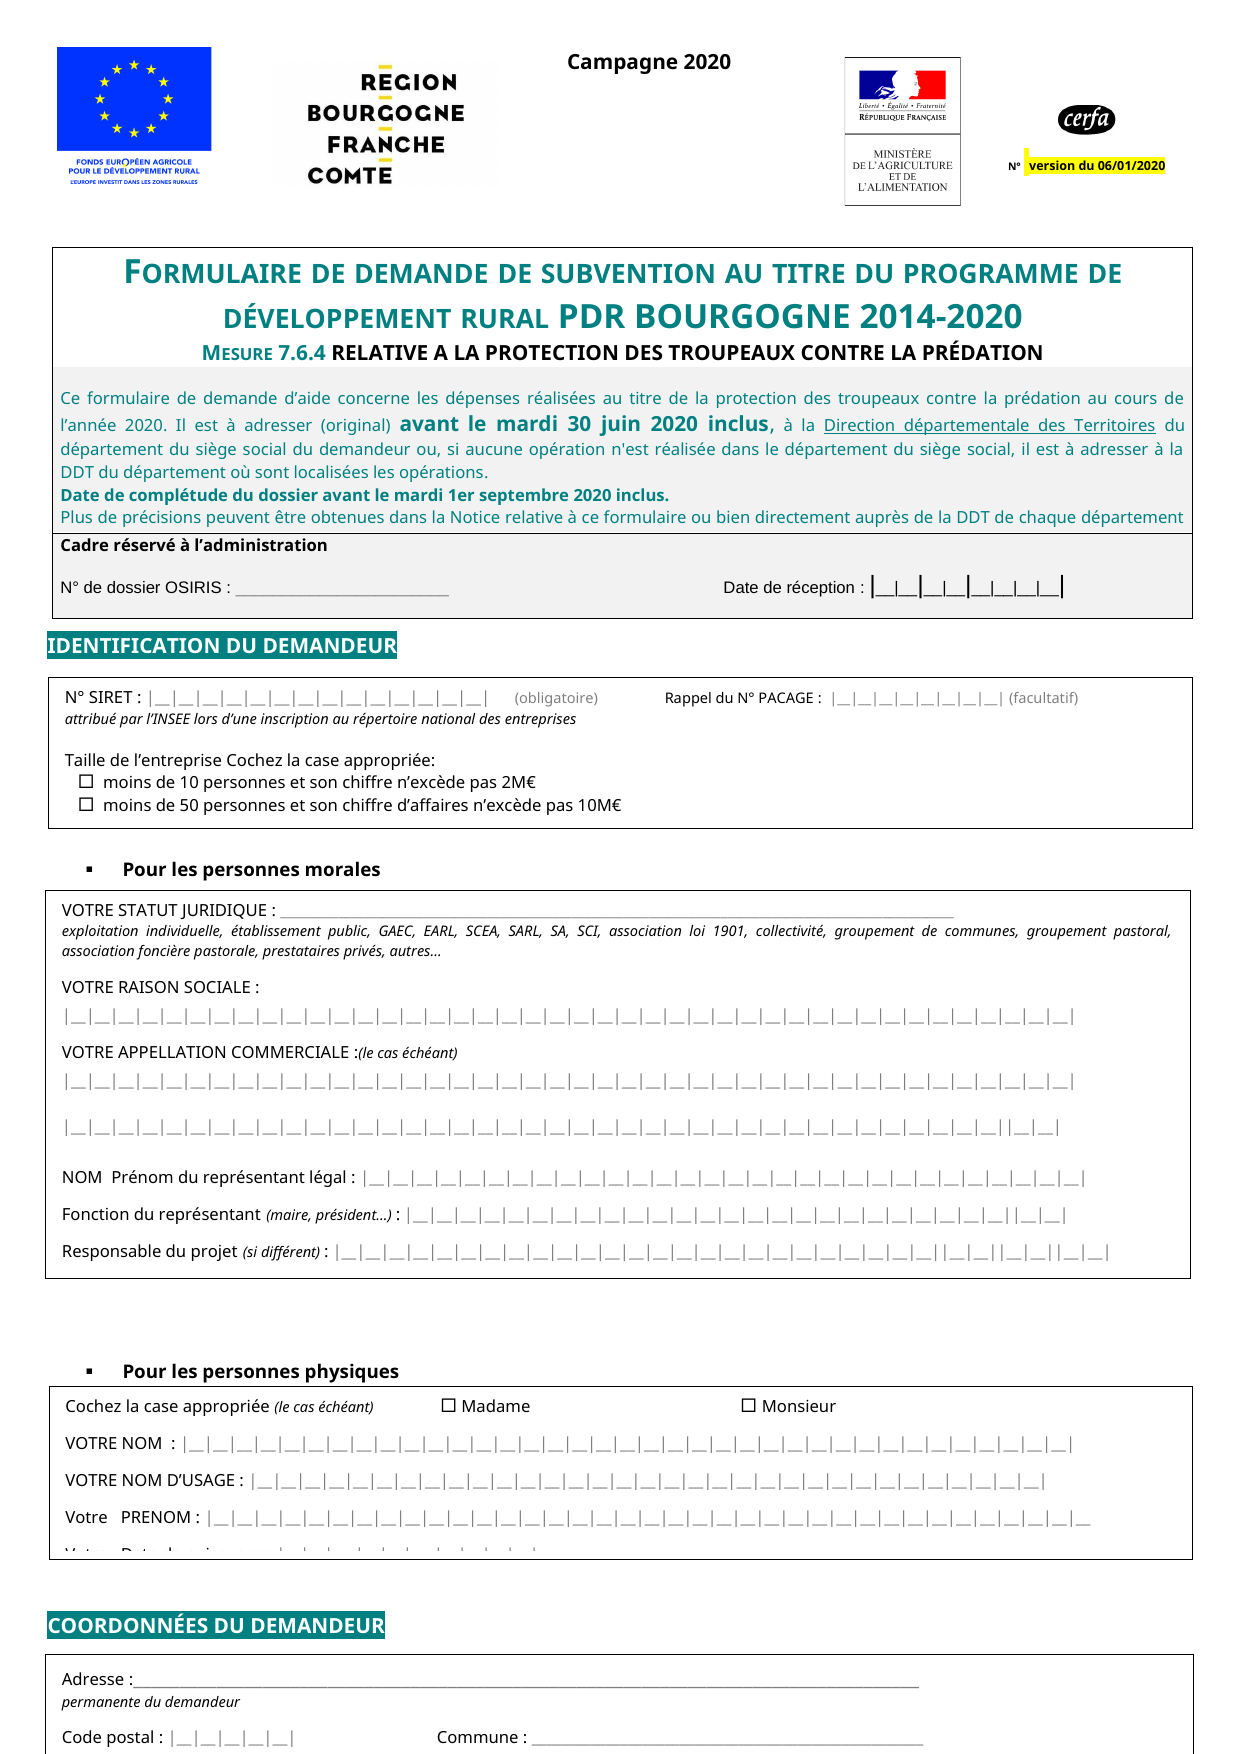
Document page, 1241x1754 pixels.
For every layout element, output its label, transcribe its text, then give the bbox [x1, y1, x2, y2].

table_header [422, 189, 446, 224]
table_header [50, 47, 219, 224]
picture [57, 47, 212, 184]
text Fonction du représentant (maire, président…) : |__|__|__|__|__|__|__|__|__|__|__|__|__|__|__|__|__|__|__|__|__|__|__|__|__||__|__| [62, 1202, 1174, 1225]
text  moins de 50 personnes et son chiffre d’affaires n’excède pas 10M€ [64, 794, 1176, 817]
text N° SIRET : |__|__|__|__|__|__|__|__|__|__|__|__|__|__| (obligatoire) Rappel du N° PACAGE : |__|__|__|__|__|__|__|__| (facultatif) [64, 686, 1176, 709]
list Pour les personnes physiques [85, 1358, 1193, 1384]
text attribué par l’INSEE lors d’une inscription au répertoire national des entreprises [64, 709, 1176, 728]
text Adresse :_____________________________________________________________________________________ [62, 1663, 1178, 1692]
text permanente du demandeur [62, 1692, 1178, 1711]
table_header [219, 47, 254, 224]
text Taille de l’entreprise Cochez la case appropriée: [64, 748, 1176, 771]
text VOTRE NOM : |__|__|__|__|__|__|__|__|__|__|__|__|__|__|__|__|__|__|__|__|__|__|__|__|__|__|__|__|__|__|__|__|__|__|__|__|__| [65, 1432, 1176, 1454]
text |__|__|__|__|__|__|__|__|__|__|__|__|__|__|__|__|__|__|__|__|__|__|__|__|__|__|__|__|__|__|__|__|__|__|__|__|__|__|__||__|__| [62, 1114, 1174, 1137]
table_header [422, 47, 446, 61]
text VOTRE APPELLATION COMMERCIALE :(le cas échéant) [62, 1041, 1174, 1063]
picture [844, 57, 961, 206]
text Code postal : |__|__|__|__|__| Commune : _____________________________________________________ [62, 1726, 1178, 1748]
text COORDONNÉES DU DEMANDEUR [47, 1611, 1193, 1639]
text  moins de 10 personnes et son chiffre n’excède pas 2M€ ,,,,,,,,,,,,,,,,,,,,,,,,,,,,,,,,,,,,, [64, 771, 1176, 794]
text VOTRE RAISON SOCIALE : [62, 975, 1174, 998]
table_cell Cadre réservé à l’administration N° de dossier OSIRIS : _______________________ Date de réception : |__|__|__|__|__|__|__|__| [53, 534, 1192, 618]
text NOM Prénom du représentant légal : |__|__|__|__|__|__|__|__|__|__|__|__|__|__|__|__|__|__|__|__|__|__|__|__|__|__|__|__|__|__| [62, 1165, 1174, 1188]
text IDENTIFICATION DU DEMANDEUR [47, 631, 1193, 659]
table_header [949, 47, 979, 224]
text Votre PRENOM : |__|__|__|__|__|__|__|__|__|__|__|__|__|__|__|__|__|__|__|__|__|__|__|__|__|__|__|__|__|__|__|__|__|__|__|__|__ [65, 1505, 1176, 1528]
text Cochez la case appropriée (le cas échéant)  Madame  Monsieur [65, 1395, 1176, 1417]
picture [1057, 105, 1116, 135]
text Votre Date de naissance : |__|__| |__|__| |__|__|__|__| [65, 1542, 1176, 1551]
table_cell Ce formulaire de demande d’aide concerne les dépenses réalisées au titre de la protection des troupeaux contre la prédation au cours de l’année 2020. Il est à adresser (original) avant le mardi 30 juin 2020 inclus, à la Direction départementale des Territoires du département du siège social du demandeur ou, si aucune opération n'est réalisée dans le département du siège social, il est à adresser à la DDT du département où sont localisées les opérations. Date de complétude du dossier avant le mardi 1er septembre 2020 inclus. Plus de précisions peuvent être obtenues dans la Notice relative à ce formulaire ou bien directement auprès de la DDT de chaque département concerné. Un demandeur ne peut déposer qu'une seule demande et doit en conservez un exemplaire. [53, 367, 1192, 532]
table_header Formulaire de demande de subvention au titre du programme de développement rural PDR BOURGOGNE 2014-2020 Mesure 7.6.4 RELATIVE A LA PROTECTION DES TROUPEAUX CONTRE LA PRÉDATION [53, 248, 1192, 367]
text |__|__|__|__|__|__|__|__|__|__|__|__|__|__|__|__|__|__|__|__|__|__|__|__|__|__|__|__|__|__|__|__|__|__|__|__|__|__|__|__|__|__| [62, 1004, 1174, 1026]
table_header [254, 47, 422, 224]
text VOTRE NOM D’USAGE : |__|__|__|__|__|__|__|__|__|__|__|__|__|__|__|__|__|__|__|__|__|__|__|__|__|__|__|__|__|__|__|__|__| [65, 1468, 1176, 1491]
text Responsable du projet (si différent) : |__|__|__|__|__|__|__|__|__|__|__|__|__|__|__|__|__|__|__|__|__|__|__|__|__||__|__||__|__||__|__| [62, 1239, 1174, 1262]
text |__|__|__|__|__|__|__|__|__|__|__|__|__|__|__|__|__|__|__|__|__|__|__|__|__|__|__|__|__|__|__|__|__|__|__|__|__|__|__|__|__|__| [62, 1069, 1174, 1092]
table_header Campagne 2020 [446, 47, 949, 224]
table_header N° version du 06/01/2020 [979, 47, 1194, 224]
text exploitation individuelle, établissement public, GAEC, EARL, SCEA, SARL, SA, SCI, association loi 1901, collectivité, groupement de communes, groupement pastoral, association foncière pastorale, prestataires privés, autres… [62, 921, 1174, 961]
text VOTRE STATUT JURIDIQUE : ________________________________________________________________________________________________________ [62, 898, 1174, 921]
list Pour les personnes morales [85, 856, 1193, 882]
picture [274, 61, 501, 189]
